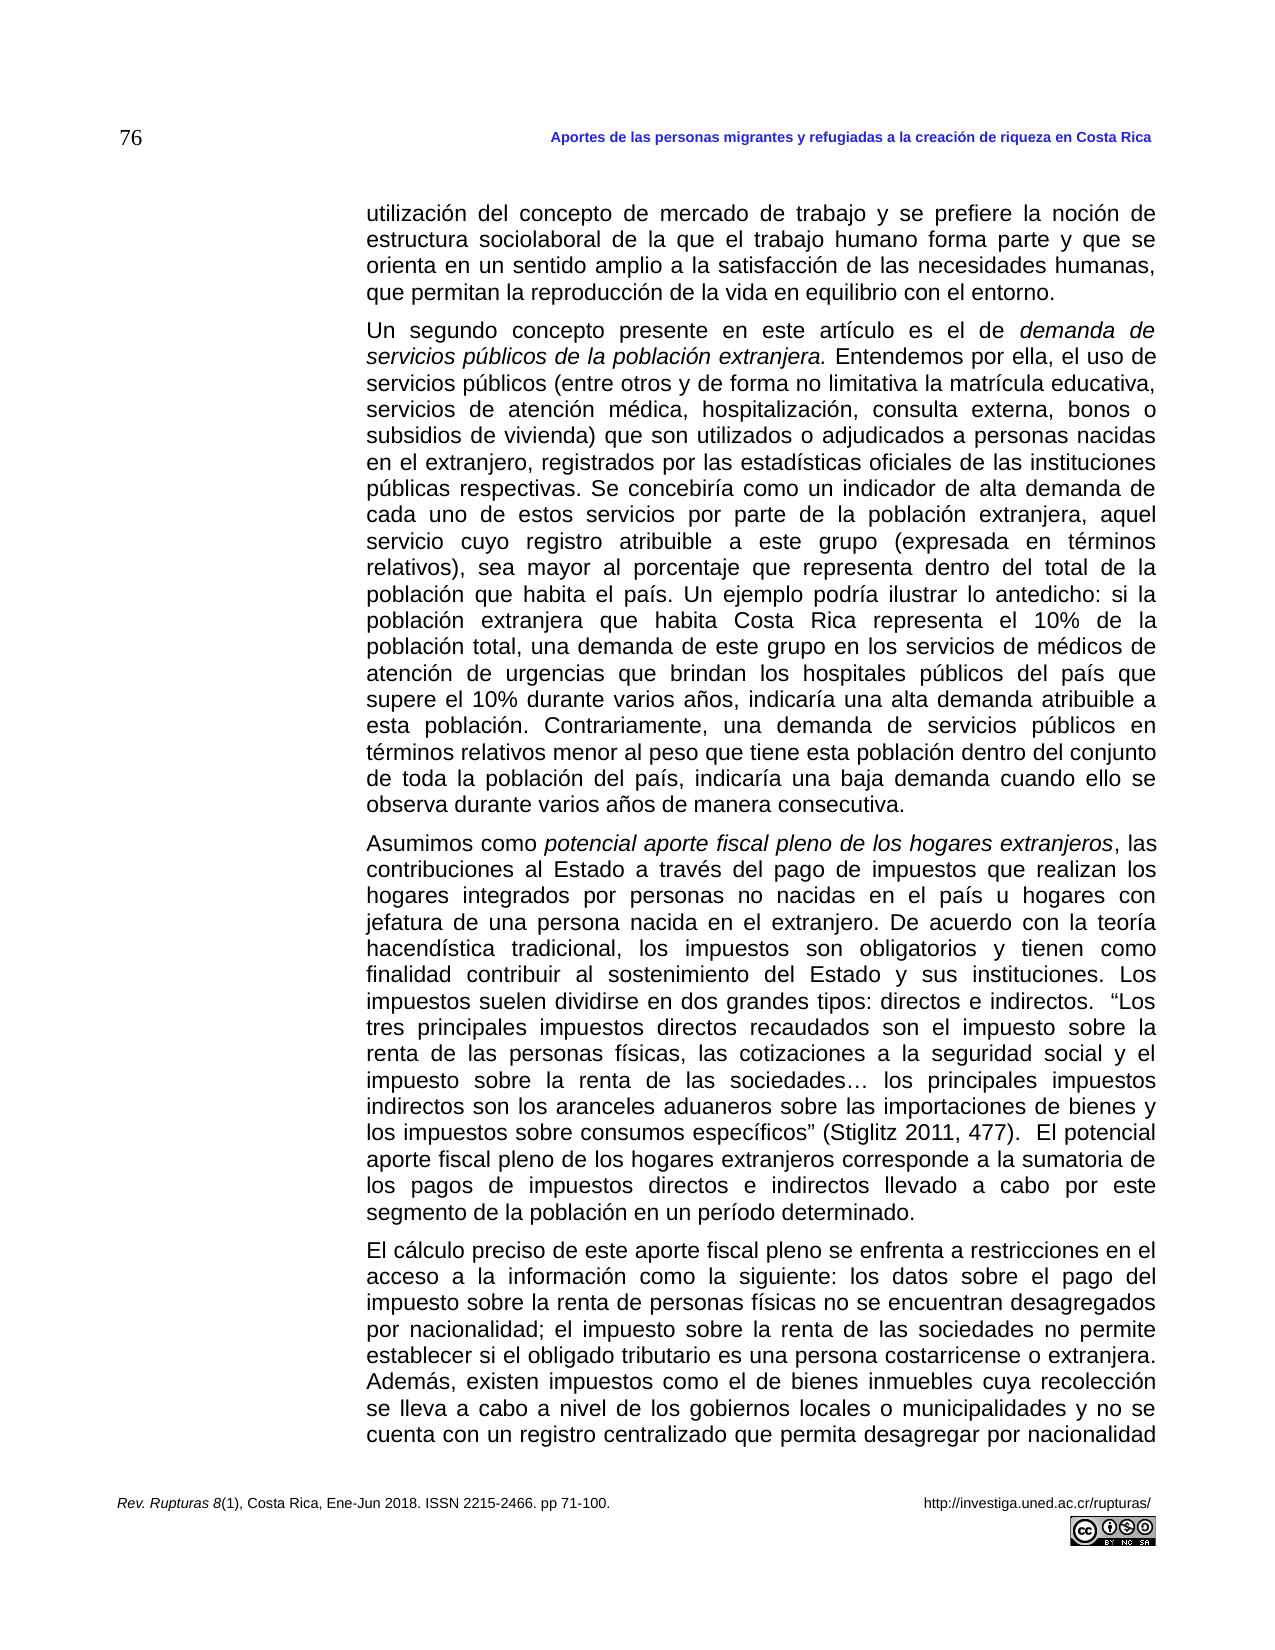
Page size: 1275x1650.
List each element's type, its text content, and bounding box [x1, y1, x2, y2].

text El cálculo preciso de este aporte fiscal pleno se enfrenta a restricciones en el acceso a la información como la siguiente: los datos sobre el pago del impuesto sobre la renta de personas físicas no se encuentran desagregados por nacionalidad; el impuesto sobre la renta de las sociedades no permite establecer si el obligado tributario es una persona costarricense o extranjera. Además, existen impuestos como el de bienes inmuebles cuya recolección se lleva a cabo a nivel de los gobiernos locales o municipalidades y no se cuenta con un registro centralizado que permita desagregar por nacionalidad [366, 1237, 1157, 1447]
text Un segundo concepto presente en este artículo es el de demanda de servicios públicos de la población extranjera. Entendemos por ella, el uso de servicios públicos (entre otros y de forma no limitativa la matrícula educativa, servicios de atención médica, hospitalización, consulta externa, bonos o subsidios de vivienda) que son utilizados o adjudicados a personas nacidas en el extranjero, registrados por las estadísticas oficiales de las instituciones públicas respectivas. Se concebiría como un indicador de alta demanda de cada uno de estos servicios por parte de la población extranjera, aquel servicio cuyo registro atribuible a este grupo (expresada en términos relativos), sea mayor al porcentaje que representa dentro del total de la población que habita el país. Un ejemplo podría ilustrar lo antedicho: si la población extranjera que habita Costa Rica representa el 10% de la población total, una demanda de este grupo en los servicios de médicos de atención de urgencias que brindan los hospitales públicos del país que supere el 10% durante varios años, indicaría una alta demanda atribuible a esta población. Contrariamente, una demanda de servicios públicos en términos relativos menor al peso que tiene esta población dentro del conjunto de toda la población del país, indicaría una baja demanda cuando ello se observa durante varios años de manera consecutiva. [366, 317, 1157, 818]
text Asumimos como potencial aporte fiscal pleno de los hogares extranjeros, las contribuciones al Estado a través del pago de impuestos que realizan los hogares integrados por personas no nacidas en el país u hogares con jefatura de una persona nacida en el extranjero. De acuerdo con la teoría hacendística tradicional, los impuestos son obligatorios y tienen como finalidad contribuir al sostenimiento del Estado y sus instituciones. Los impuestos suelen dividirse en dos grandes tipos: directos e indirectos. “Los tres principales impuestos directos recaudados son el impuesto sobre la renta de las personas físicas, las cotizaciones a la seguridad social y el impuesto sobre la renta de las sociedades… los principales impuestos indirectos son los aranceles aduaneros sobre las importaciones de bienes y los impuestos sobre consumos específicos” (Stiglitz 2011, 477). El potencial aporte fiscal pleno de los hogares extranjeros corresponde a la sumatoria de los pagos de impuestos directos e indirectos llevado a cabo por este segmento de la población en un período determinado. [366, 829, 1157, 1225]
picture [1070, 1516, 1156, 1546]
text utilización del concepto de mercado de trabajo y se prefiere la noción de estructura sociolaboral de la que el trabajo humano forma parte y que se orienta en un sentido amplio a la satisfacción de las necesidades humanas, que permitan la reproducción de la vida en equilibrio con el entorno. [366, 200, 1157, 305]
